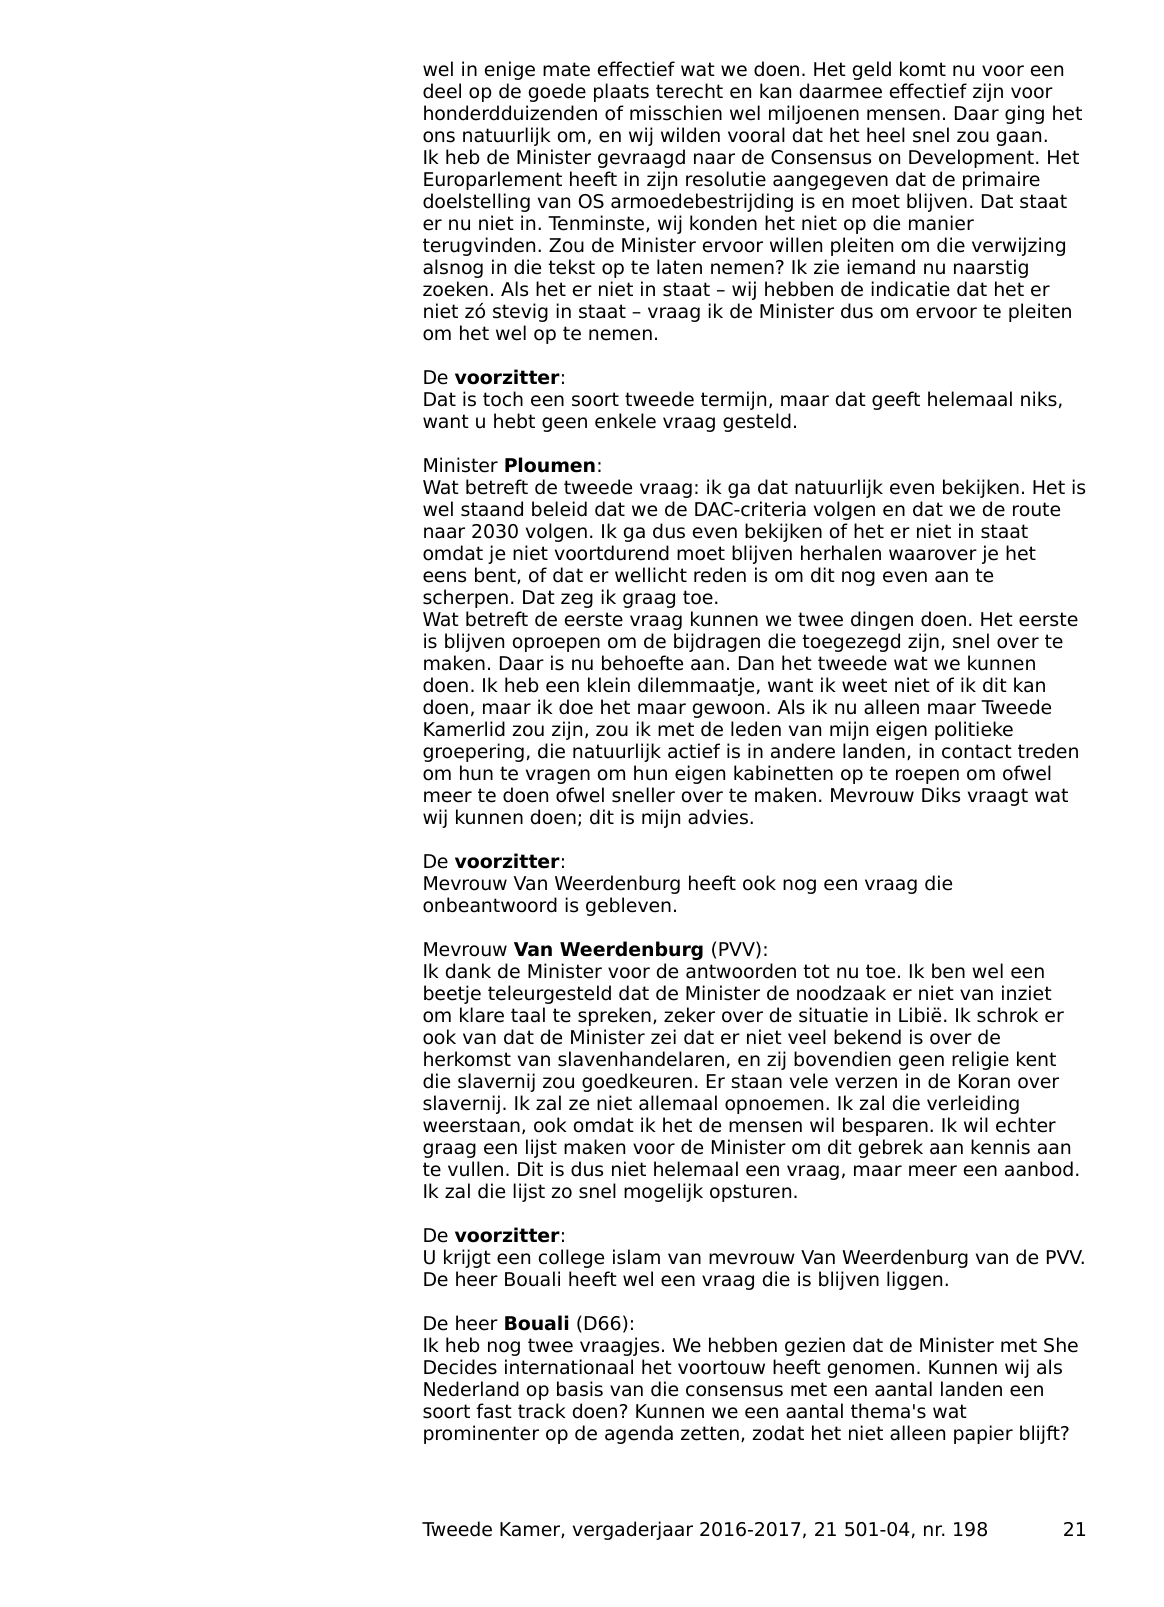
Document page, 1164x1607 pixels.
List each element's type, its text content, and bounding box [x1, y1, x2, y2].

text Mevrouw Van Weerdenburg (PVV): [422, 939, 1087, 961]
text De heer Bouali (D66): [422, 1313, 1087, 1335]
text Ik heb de Minister gevraagd naar de Consensus on Development. Het Europarlement heeft in zijn resolutie aangegeven dat de primaire doelstelling van OS armoedebestrijding is en moet blijven. Dat staat er nu niet in. Tenminste, wij konden het niet op die manier terugvinden. Zou de Minister ervoor willen pleiten om die verwijzing alsnog in die tekst op te laten nemen? Ik zie iemand nu naarstig zoeken. Als het er niet in staat – wij hebben de indicatie dat het er niet zó stevig in staat – vraag ik de Minister dus om ervoor te pleiten om het wel op te nemen. [422, 147, 1087, 345]
text wel in enige mate effectief wat we doen. Het geld komt nu voor een deel op de goede plaats terecht en kan daarmee effectief zijn voor honderdduizenden of misschien wel miljoenen mensen. Daar ging het ons natuurlijk om, en wij wilden vooral dat het heel snel zou gaan. [422, 59, 1087, 147]
text De voorzitter: [422, 367, 1087, 389]
text Minister Ploumen: [422, 455, 1087, 477]
text Mevrouw Van Weerdenburg heeft ook nog een vraag die onbeantwoord is gebleven. [422, 873, 1087, 917]
text De voorzitter: [422, 1225, 1087, 1247]
text Wat betreft de tweede vraag: ik ga dat natuurlijk even bekijken. Het is wel staand beleid dat we de DAC-criteria volgen en dat we de route naar 2030 volgen. Ik ga dus even bekijken of het er niet in staat omdat je niet voortdurend moet blijven herhalen waarover je het eens bent, of dat er wellicht reden is om dit nog even aan te scherpen. Dat zeg ik graag toe. [422, 477, 1087, 609]
text Ik dank de Minister voor de antwoorden tot nu toe. Ik ben wel een beetje teleurgesteld dat de Minister de noodzaak er niet van inziet om klare taal te spreken, zeker over de situatie in Libië. Ik schrok er ook van dat de Minister zei dat er niet veel bekend is over de herkomst van slavenhandelaren, en zij bovendien geen religie kent die slavernij zou goedkeuren. Er staan vele verzen in de Koran over slavernij. Ik zal ze niet allemaal opnoemen. Ik zal die verleiding weerstaan, ook omdat ik het de mensen wil besparen. Ik wil echter graag een lijst maken voor de Minister om dit gebrek aan kennis aan te vullen. Dit is dus niet helemaal een vraag, maar meer een aanbod. Ik zal die lijst zo snel mogelijk opsturen. [422, 961, 1087, 1203]
text U krijgt een college islam van mevrouw Van Weerdenburg van de PVV. De heer Bouali heeft wel een vraag die is blijven liggen. [422, 1247, 1087, 1291]
text Dat is toch een soort tweede termijn, maar dat geeft helemaal niks, want u hebt geen enkele vraag gesteld. [422, 389, 1087, 433]
text De voorzitter: [422, 851, 1087, 873]
text Wat betreft de eerste vraag kunnen we twee dingen doen. Het eerste is blijven oproepen om de bijdragen die toegezegd zijn, snel over te maken. Daar is nu behoefte aan. Dan het tweede wat we kunnen doen. Ik heb een klein dilemmaatje, want ik weet niet of ik dit kan doen, maar ik doe het maar gewoon. Als ik nu alleen maar Tweede Kamerlid zou zijn, zou ik met de leden van mijn eigen politieke groepering, die natuurlijk actief is in andere landen, in contact treden om hun te vragen om hun eigen kabinetten op te roepen om ofwel meer te doen ofwel sneller over te maken. Mevrouw Diks vraagt wat wij kunnen doen; dit is mijn advies. [422, 609, 1087, 829]
text Ik heb nog twee vraagjes. We hebben gezien dat de Minister met She Decides internationaal het voortouw heeft genomen. Kunnen wij als Nederland op basis van die consensus met een aantal landen een soort fast track doen? Kunnen we een aantal thema's wat prominenter op de agenda zetten, zodat het niet alleen papier blijft? [422, 1335, 1087, 1445]
